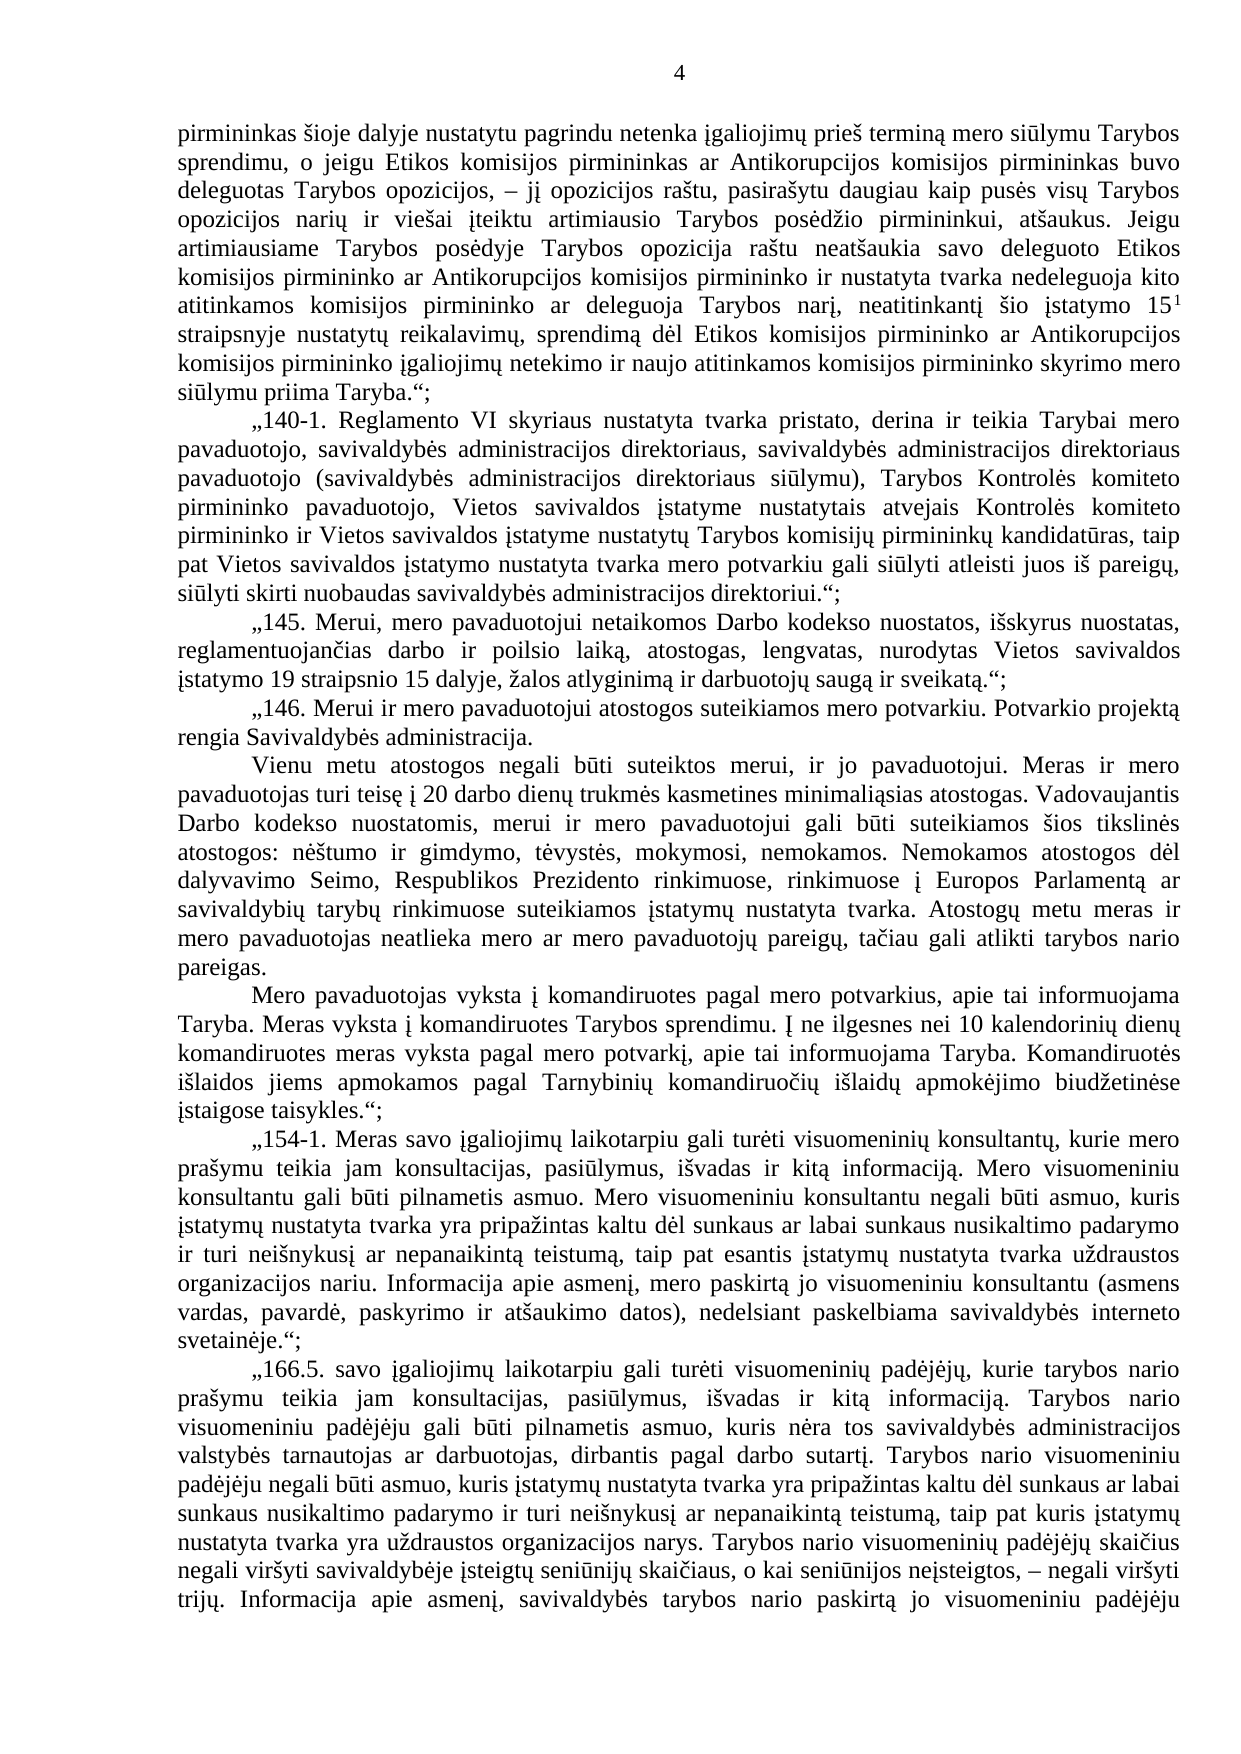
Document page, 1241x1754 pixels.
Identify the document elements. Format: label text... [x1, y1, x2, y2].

text pirmininkas šioje dalyje nustatytu pagrindu netenka įgaliojimų prieš terminą mero siūlymu Tarybos sprendimu, o jeigu Etikos komisijos pirmininkas ar Antikorupcijos komisijos pirmininkas buvo deleguotas Tarybos opozicijos, – jį opozicijos raštu, pasirašytu daugiau kaip pusės visų Tarybos opozicijos narių ir viešai įteiktu artimiausio Tarybos posėdžio pirmininkui, atšaukus. Jeigu artimiausiame Tarybos posėdyje Tarybos opozicija raštu neatšaukia savo deleguoto Etikos komisijos pirmininko ar Antikorupcijos komisijos pirmininko ir nustatyta tvarka nedeleguoja kito atitinkamos komisijos pirmininko ar deleguoja Tarybos narį, neatitinkantį šio įstatymo 151 straipsnyje nustatytų reikalavimų, sprendimą dėl Etikos komisijos pirmininko ar Antikorupcijos komisijos pirmininko įgaliojimų netekimo ir naujo atitinkamos komisijos pirmininko skyrimo mero siūlymu priima Taryba.“; [177, 118, 1181, 406]
text „140-1. Reglamento VI skyriaus nustatyta tvarka pristato, derina ir teikia Tarybai mero pavaduotojo, savivaldybės administracijos direktoriaus, savivaldybės administracijos direktoriaus pavaduotojo (savivaldybės administracijos direktoriaus siūlymu), Tarybos Kontrolės komiteto pirmininko pavaduotojo, Vietos savivaldos įstatyme nustatytais atvejais Kontrolės komiteto pirmininko ir Vietos savivaldos įstatyme nustatytų Tarybos komisijų pirmininkų kandidatūras, taip pat Vietos savivaldos įstatymo nustatyta tvarka mero potvarkiu gali siūlyti atleisti juos iš pareigų, siūlyti skirti nuobaudas savivaldybės administracijos direktoriui.“; [177, 406, 1181, 607]
text „154-1. Meras savo įgaliojimų laikotarpiu gali turėti visuomeninių konsultantų, kurie mero prašymu teikia jam konsultacijas, pasiūlymus, išvadas ir kitą informaciją. Mero visuomeniniu konsultantu gali būti pilnametis asmuo. Mero visuomeniniu konsultantu negali būti asmuo, kuris įstatymų nustatyta tvarka yra pripažintas kaltu dėl sunkaus ar labai sunkaus nusikaltimo padarymo ir turi neišnykusį ar nepanaikintą teistumą, taip pat esantis įstatymų nustatyta tvarka uždraustos organizacijos nariu. Informacija apie asmenį, mero paskirtą jo visuomeniniu konsultantu (asmens vardas, pavardė, paskyrimo ir atšaukimo datos), nedelsiant paskelbiama savivaldybės interneto svetainėje.“; [177, 1124, 1181, 1354]
text Mero pavaduotojas vyksta į komandiruotes pagal mero potvarkius, apie tai informuojama Taryba. Meras vyksta į komandiruotes Tarybos sprendimu. Į ne ilgesnes nei 10 kalendorinių dienų komandiruotes meras vyksta pagal mero potvarkį, apie tai informuojama Taryba. Komandiruotės išlaidos jiems apmokamos pagal Tarnybinių komandiruočių išlaidų apmokėjimo biudžetinėse įstaigose taisykles.“; [177, 981, 1181, 1124]
text Vienu metu atostogos negali būti suteiktos merui, ir jo pavaduotojui. Meras ir mero pavaduotojas turi teisę į 20 darbo dienų trukmės kasmetines minimaliąsias atostogas. Vadovaujantis Darbo kodekso nuostatomis, merui ir mero pavaduotojui gali būti suteikiamos šios tikslinės atostogos: nėštumo ir gimdymo, tėvystės, mokymosi, nemokamos. Nemokamos atostogos dėl dalyvavimo Seimo, Respublikos Prezidento rinkimuose, rinkimuose į Europos Parlamentą ar savivaldybių tarybų rinkimuose suteikiamos įstatymų nustatyta tvarka. Atostogų metu meras ir mero pavaduotojas neatlieka mero ar mero pavaduotojų pareigų, tačiau gali atlikti tarybos nario pareigas. [177, 751, 1181, 981]
text „146. Merui ir mero pavaduotojui atostogos suteikiamos mero potvarkiu. Potvarkio projektą rengia Savivaldybės administracija. [177, 693, 1181, 751]
text „145. Merui, mero pavaduotojui netaikomos Darbo kodekso nuostatos, išskyrus nuostatas, reglamentuojančias darbo ir poilsio laiką, atostogas, lengvatas, nurodytas Vietos savivaldos įstatymo 19 straipsnio 15 dalyje, žalos atlyginimą ir darbuotojų saugą ir sveikatą.“; [177, 607, 1181, 693]
text „166.5. savo įgaliojimų laikotarpiu gali turėti visuomeninių padėjėjų, kurie tarybos nario prašymu teikia jam konsultacijas, pasiūlymus, išvadas ir kitą informaciją. Tarybos nario visuomeniniu padėjėju gali būti pilnametis asmuo, kuris nėra tos savivaldybės administracijos valstybės tarnautojas ar darbuotojas, dirbantis pagal darbo sutartį. Tarybos nario visuomeniniu padėjėju negali būti asmuo, kuris įstatymų nustatyta tvarka yra pripažintas kaltu dėl sunkaus ar labai sunkaus nusikaltimo padarymo ir turi neišnykusį ar nepanaikintą teistumą, taip pat kuris įstatymų nustatyta tvarka yra uždraustos organizacijos narys. Tarybos nario visuomeninių padėjėjų skaičius negali viršyti savivaldybėje įsteigtų seniūnijų skaičiaus, o kai seniūnijos neįsteigtos, – negali viršyti trijų. Informacija apie asmenį, savivaldybės tarybos nario paskirtą jo visuomeniniu padėjėju [177, 1354, 1181, 1613]
